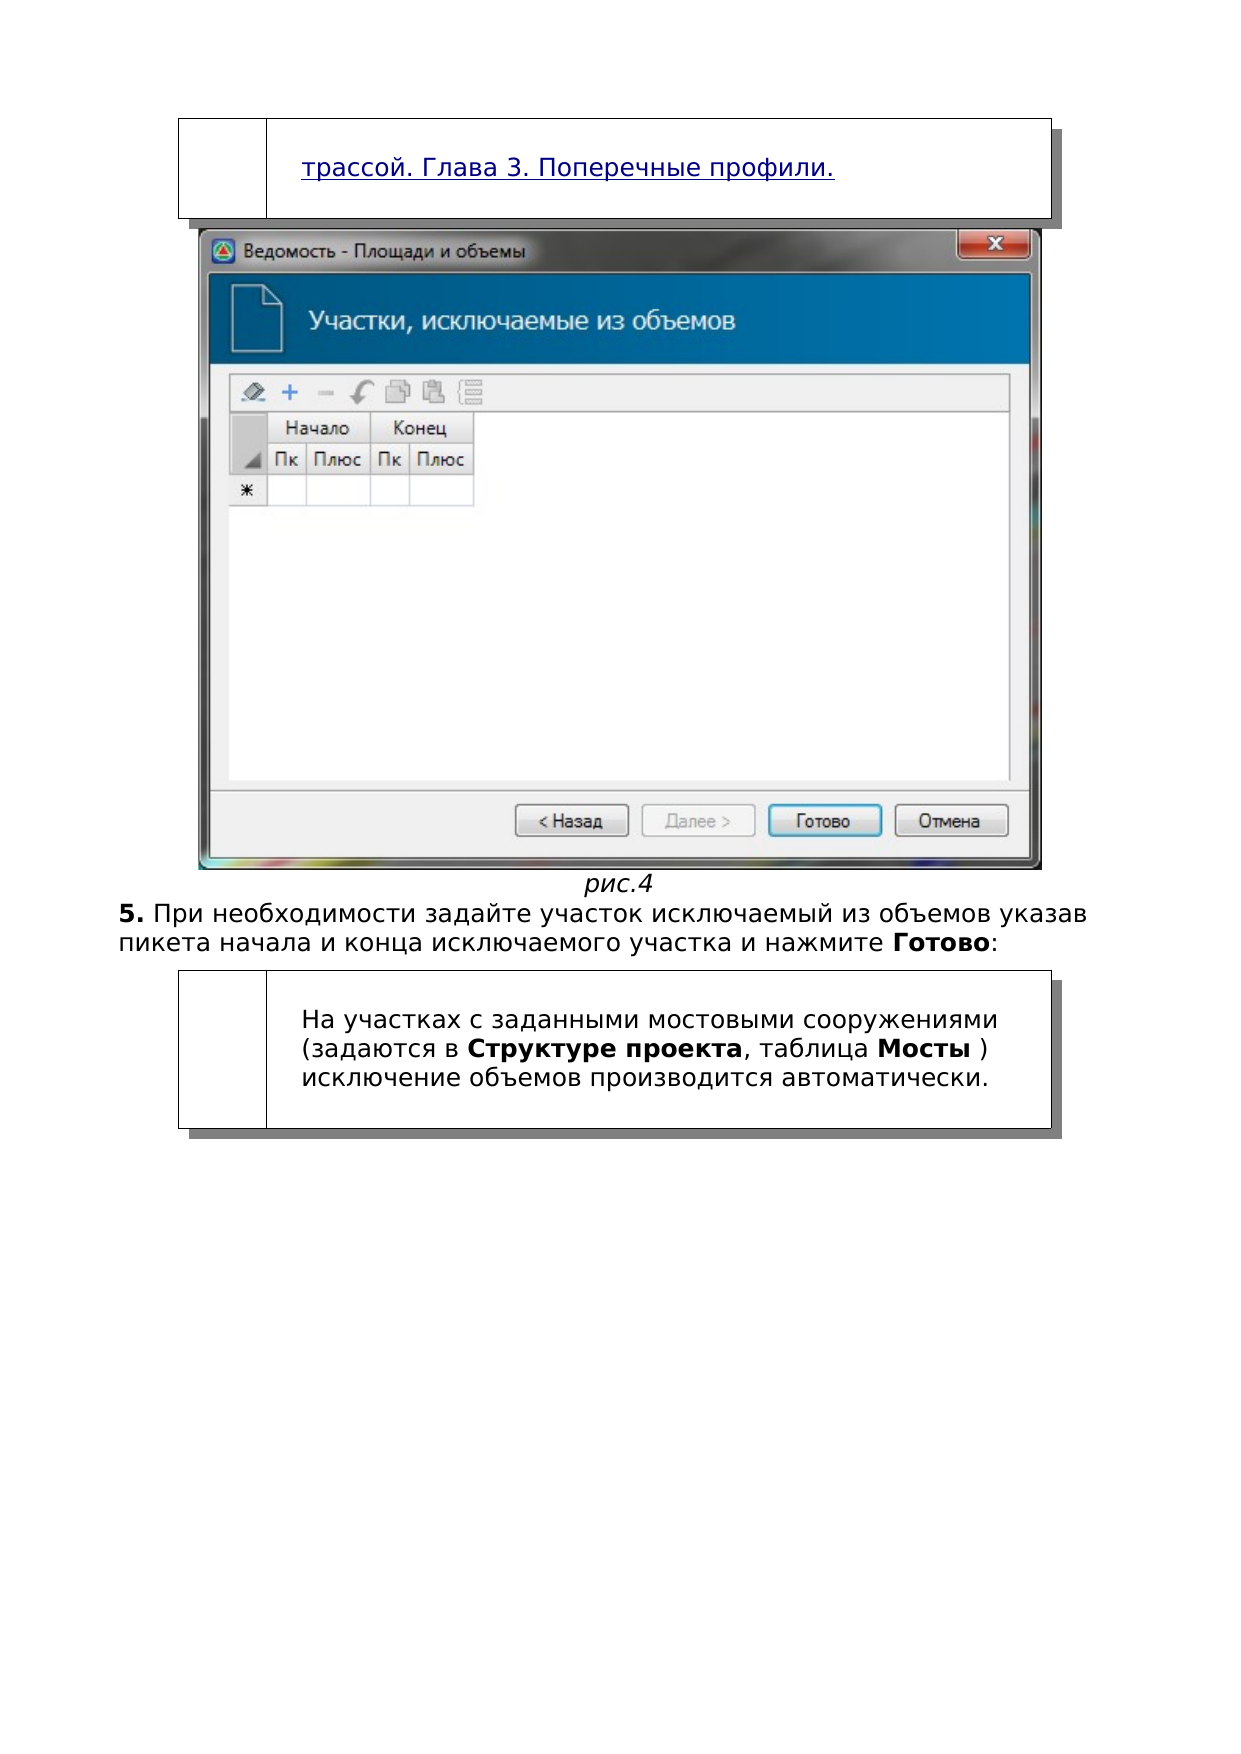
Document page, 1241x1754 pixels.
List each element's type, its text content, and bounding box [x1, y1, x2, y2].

table_header На участках с заданными мостовыми сооружениями (задаются в Структуре проекта, таблица Мосты ) исключение объемов производится автоматически. [267, 971, 1051, 1128]
text рис.4 [198, 870, 1042, 899]
table_header трассой. Глава 3. Поперечные профили. [267, 119, 1051, 218]
table_header [179, 971, 266, 1128]
picture [198, 228, 1042, 870]
text 5. При необходимости задайте участок исключаемый из объемов указав пикета начала и конца исключаемого участка и нажмите Готово: [118, 229, 1122, 957]
table_header [179, 119, 266, 218]
